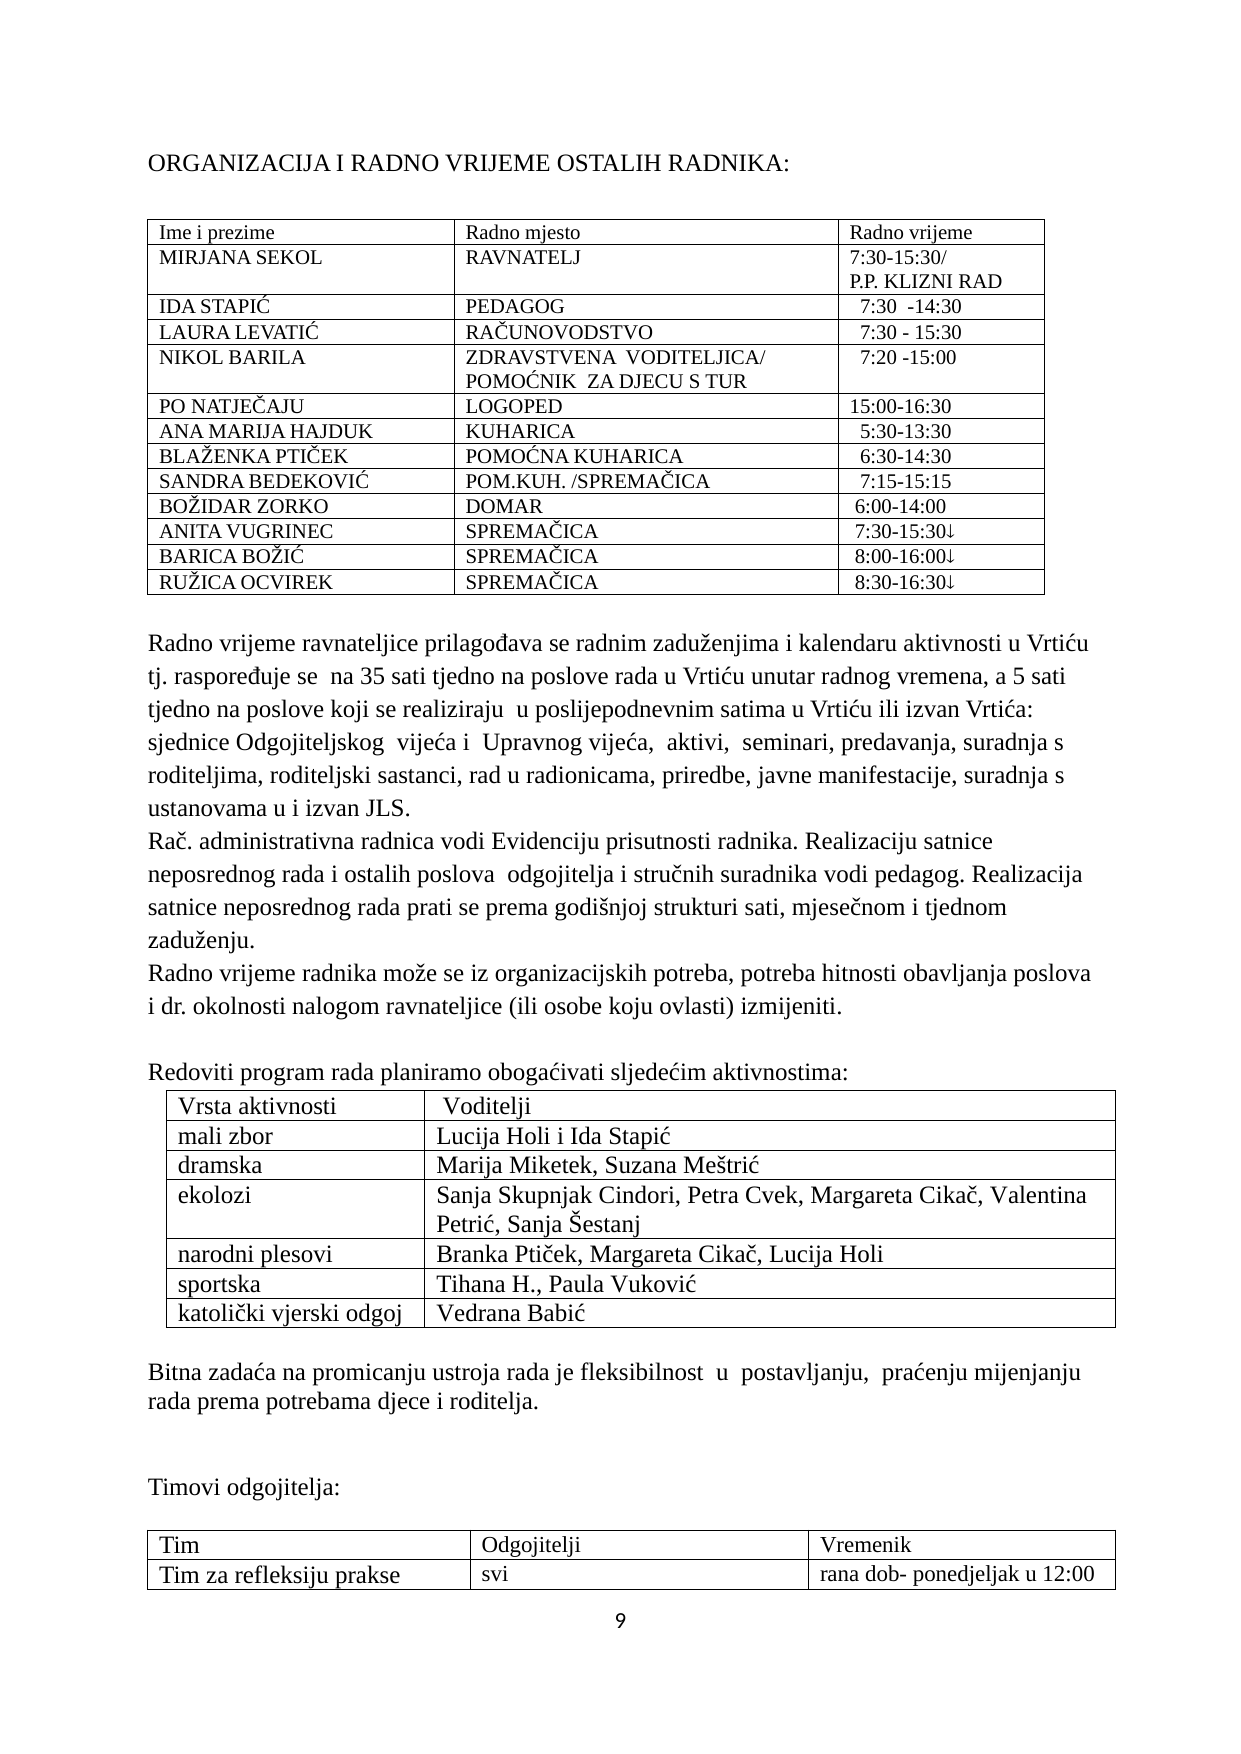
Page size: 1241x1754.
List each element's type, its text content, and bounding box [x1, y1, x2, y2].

table_cell SPREMAČICA [455, 545, 838, 568]
table_cell IDA STAPIĆ [148, 295, 454, 318]
table_cell BOŽIDAR ZORKO [148, 494, 454, 518]
table_header Radno mjesto [455, 220, 838, 244]
table_cell RAČUNOVODSTVO [455, 320, 838, 344]
table_cell 7:20 -15:00 [839, 345, 1044, 393]
table_header Voditelji [425, 1091, 1115, 1120]
table_cell Branka Ptiček, Margareta Cikač, Lucija Holi [425, 1239, 1115, 1268]
table_cell PEDAGOG [455, 295, 838, 318]
table_cell Lucija Holi i Ida Stapić [425, 1121, 1115, 1149]
text Redoviti program rada planiramo obogaćivati sljedećim aktivnostima: [148, 1057, 1093, 1086]
table_cell 8:00-16:00 [839, 545, 1044, 568]
table_cell ANA MARIJA HAJDUK [148, 419, 454, 443]
table_cell 6:00-14:00 [839, 494, 1044, 518]
table_header Ime i prezime [148, 220, 454, 244]
table_cell Marija Miketek, Suzana Meštrić [425, 1151, 1115, 1179]
table_cell KUHARICA [455, 419, 838, 443]
table_cell 7:15-15:15 [839, 469, 1044, 493]
table_cell Tihana H., Paula Vuković [425, 1269, 1115, 1297]
text ORGANIZACIJA I RADNO VRIJEME OSTALIH RADNIKA: [148, 148, 1093, 176]
table_cell LOGOPED [455, 394, 838, 418]
table_header Vremenik [809, 1531, 1115, 1559]
table_cell 6:30-14:30 [839, 444, 1044, 468]
table_cell RUŽICA OCVIREK [148, 570, 454, 594]
table_cell ZDRAVSTVENA VODITELJICA/ POMOĆNIK ZA DJECU S TUR [455, 345, 838, 393]
table_header Radno vrijeme [839, 220, 1044, 244]
table_cell sportska [167, 1269, 424, 1297]
table_cell Vedrana Babić [425, 1299, 1115, 1327]
table_cell POM.KUH. /SPREMAČICA [455, 469, 838, 493]
text Rač. administrativna radnica vodi Evidenciju prisutnosti radnika. Realizaciju satnice neposrednog rada i ostalih poslova odgojitelja i stručnih suradnika vodi pedagog. Realizacija satnice neposrednog rada prati se prema godišnjoj strukturi sati, mjesečnom i tjednom zaduženju. [148, 826, 1093, 954]
table_cell 15:00-16:30 [839, 394, 1044, 418]
table_cell Sanja Skupnjak Cindori, Petra Cvek, Margareta Cikač, Valentina Petrić, Sanja Šestanj [425, 1180, 1115, 1238]
table_cell ekolozi [167, 1180, 424, 1238]
table_cell LAURA LEVATIĆ [148, 320, 454, 344]
table_cell RAVNATELJ [455, 245, 838, 293]
table_cell mali zbor [167, 1121, 424, 1149]
table_cell SPREMAČICA [455, 570, 838, 594]
table_cell 5:30-13:30 [839, 419, 1044, 443]
table_cell dramska [167, 1151, 424, 1179]
table_cell BLAŽENKA PTIČEK [148, 444, 454, 468]
text Radno vrijeme radnika može se iz organizacijskih potreba, potreba hitnosti obavljanja poslova i dr. okolnosti nalogom ravnateljice (ili osobe koju ovlasti) izmijeniti. [148, 958, 1093, 1020]
table_cell ANITA VUGRINEC [148, 519, 454, 543]
text Timovi odgojitelja: [148, 1472, 1093, 1501]
table_cell katolički vjerski odgoj [167, 1299, 424, 1327]
table_cell 8:30-16:30 [839, 570, 1044, 594]
table_cell 7:30-15:30 [839, 519, 1044, 543]
table_header Tim [148, 1531, 470, 1559]
table_cell SANDRA BEDEKOVIĆ [148, 469, 454, 493]
table_header Odgojitelji [471, 1531, 808, 1559]
table_cell Tim za refleksiju prakse [148, 1560, 470, 1589]
table_cell PO NATJEČAJU [148, 394, 454, 418]
table_cell rana dob- ponedjeljak u 12:00 [809, 1560, 1115, 1589]
table_cell BARICA BOŽIĆ [148, 545, 454, 568]
text Bitna zadaća na promicanju ustroja rada je fleksibilnost u postavljanju, praćenju mijenjanju rada prema potrebama djece i roditelja. [148, 1357, 1093, 1414]
table_cell narodni plesovi [167, 1239, 424, 1268]
table_header Vrsta aktivnosti [167, 1091, 424, 1120]
table_cell svi [471, 1560, 808, 1589]
text Radno vrijeme ravnateljice prilagođava se radnim zaduženjima i kalendaru aktivnosti u Vrtiću tj. raspoređuje se na 35 sati tjedno na poslove rada u Vrtiću unutar radnog vremena, a 5 sati tjedno na poslove koji se realiziraju u poslijepodnevnim satima u Vrtiću ili izvan Vrtića: sjednice Odgojiteljskog vijeća i Upravnog vijeća, aktivi, seminari, predavanja, suradnja s roditeljima, roditeljski sastanci, rad u radionicama, priredbe, javne manifestacije, suradnja s ustanovama u i izvan JLS. [148, 628, 1093, 822]
table_cell SPREMAČICA [455, 519, 838, 543]
table_cell POMOĆNA KUHARICA [455, 444, 838, 468]
table_cell 7:30 - 15:30 [839, 320, 1044, 344]
table_cell MIRJANA SEKOL [148, 245, 454, 293]
table_cell DOMAR [455, 494, 838, 518]
table_cell 7:30-15:30/ P.P. KLIZNI RAD [839, 245, 1044, 293]
table_cell NIKOL BARILA [148, 345, 454, 393]
table_cell 7:30 -14:30 [839, 295, 1044, 318]
